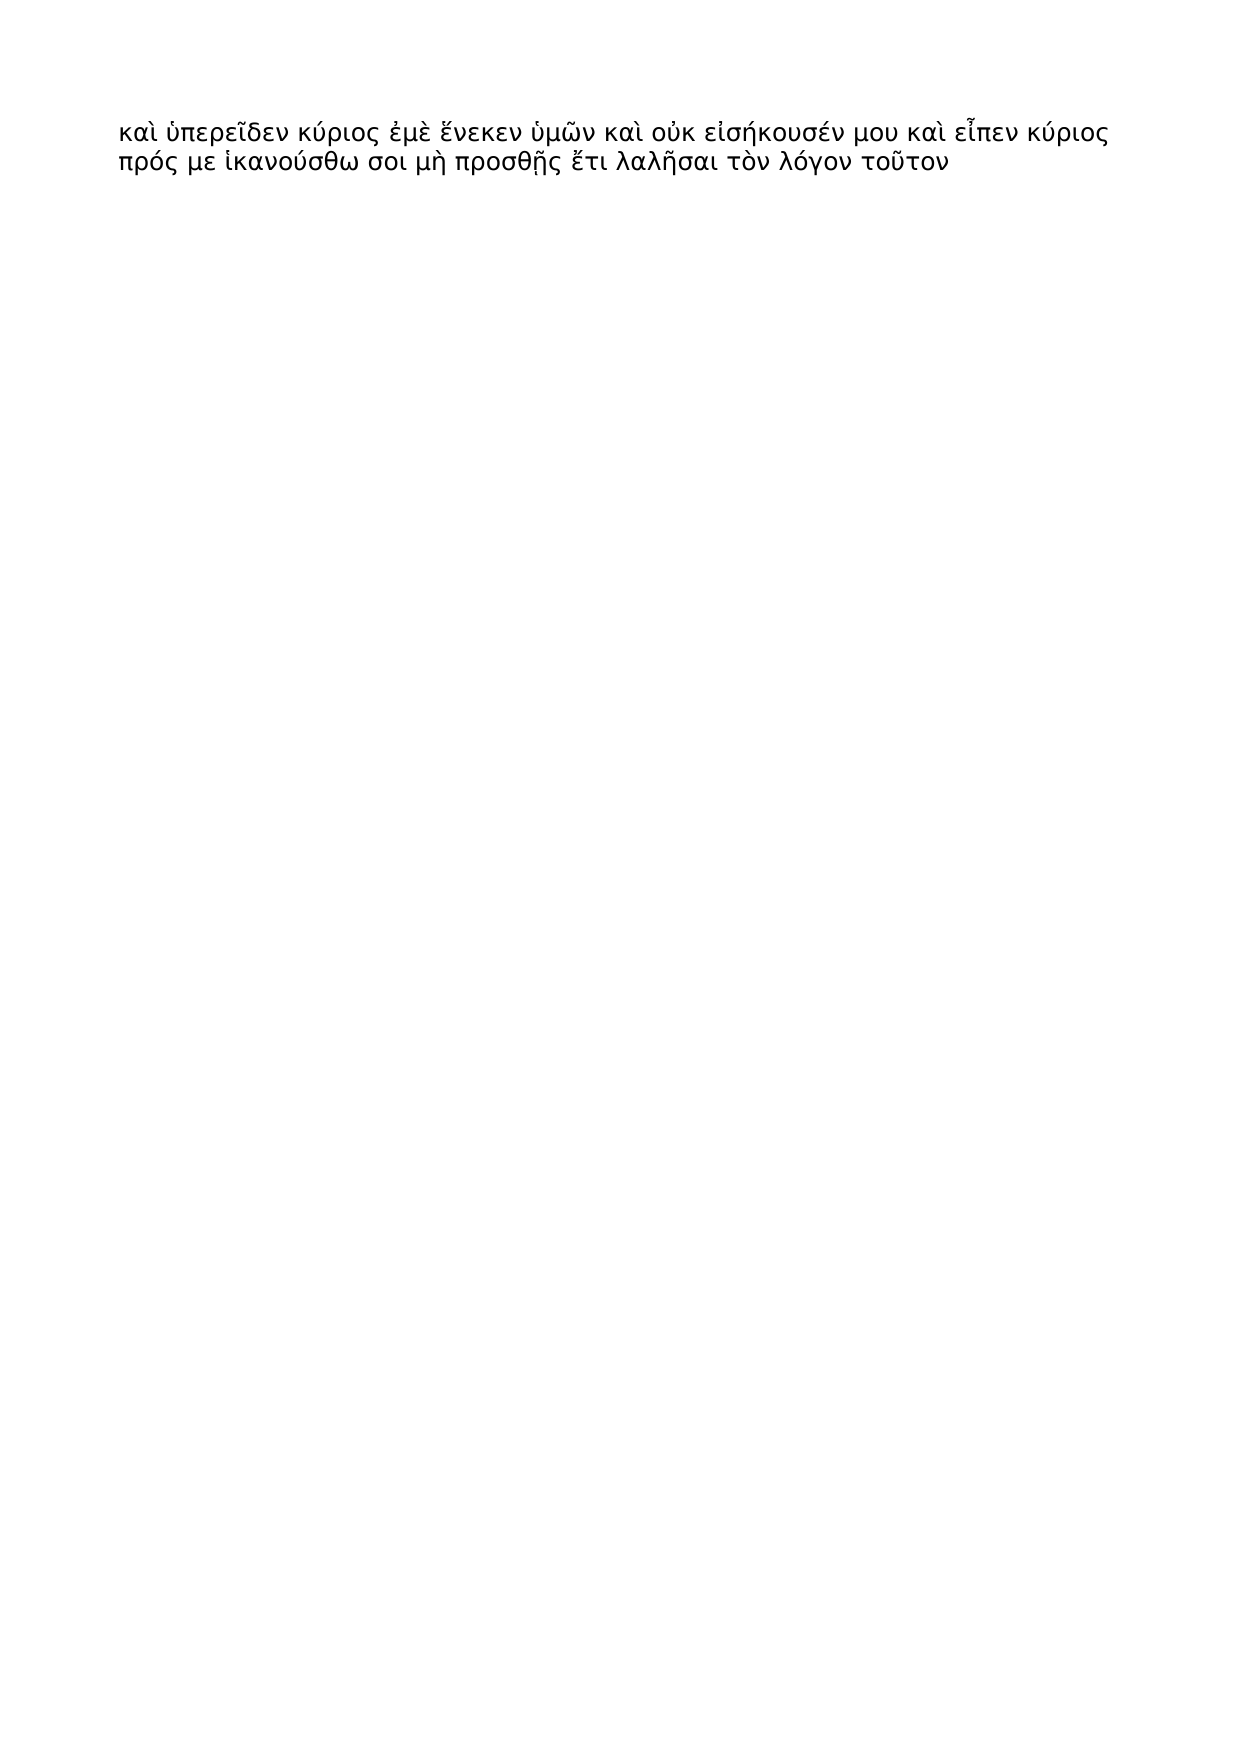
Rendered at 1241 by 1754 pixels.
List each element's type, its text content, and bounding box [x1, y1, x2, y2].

text καὶ ὑπερεῖδεν κύριος ἐμὲ ἕνεκεν ὑμῶν καὶ οὐκ εἰσήκουσέν μου καὶ εἶπεν κύριος πρός με ἱκανούσθω σοι μὴ προσθῇς ἔτι λαλῆσαι τὸν λόγον τοῦτον [118, 118, 1122, 176]
